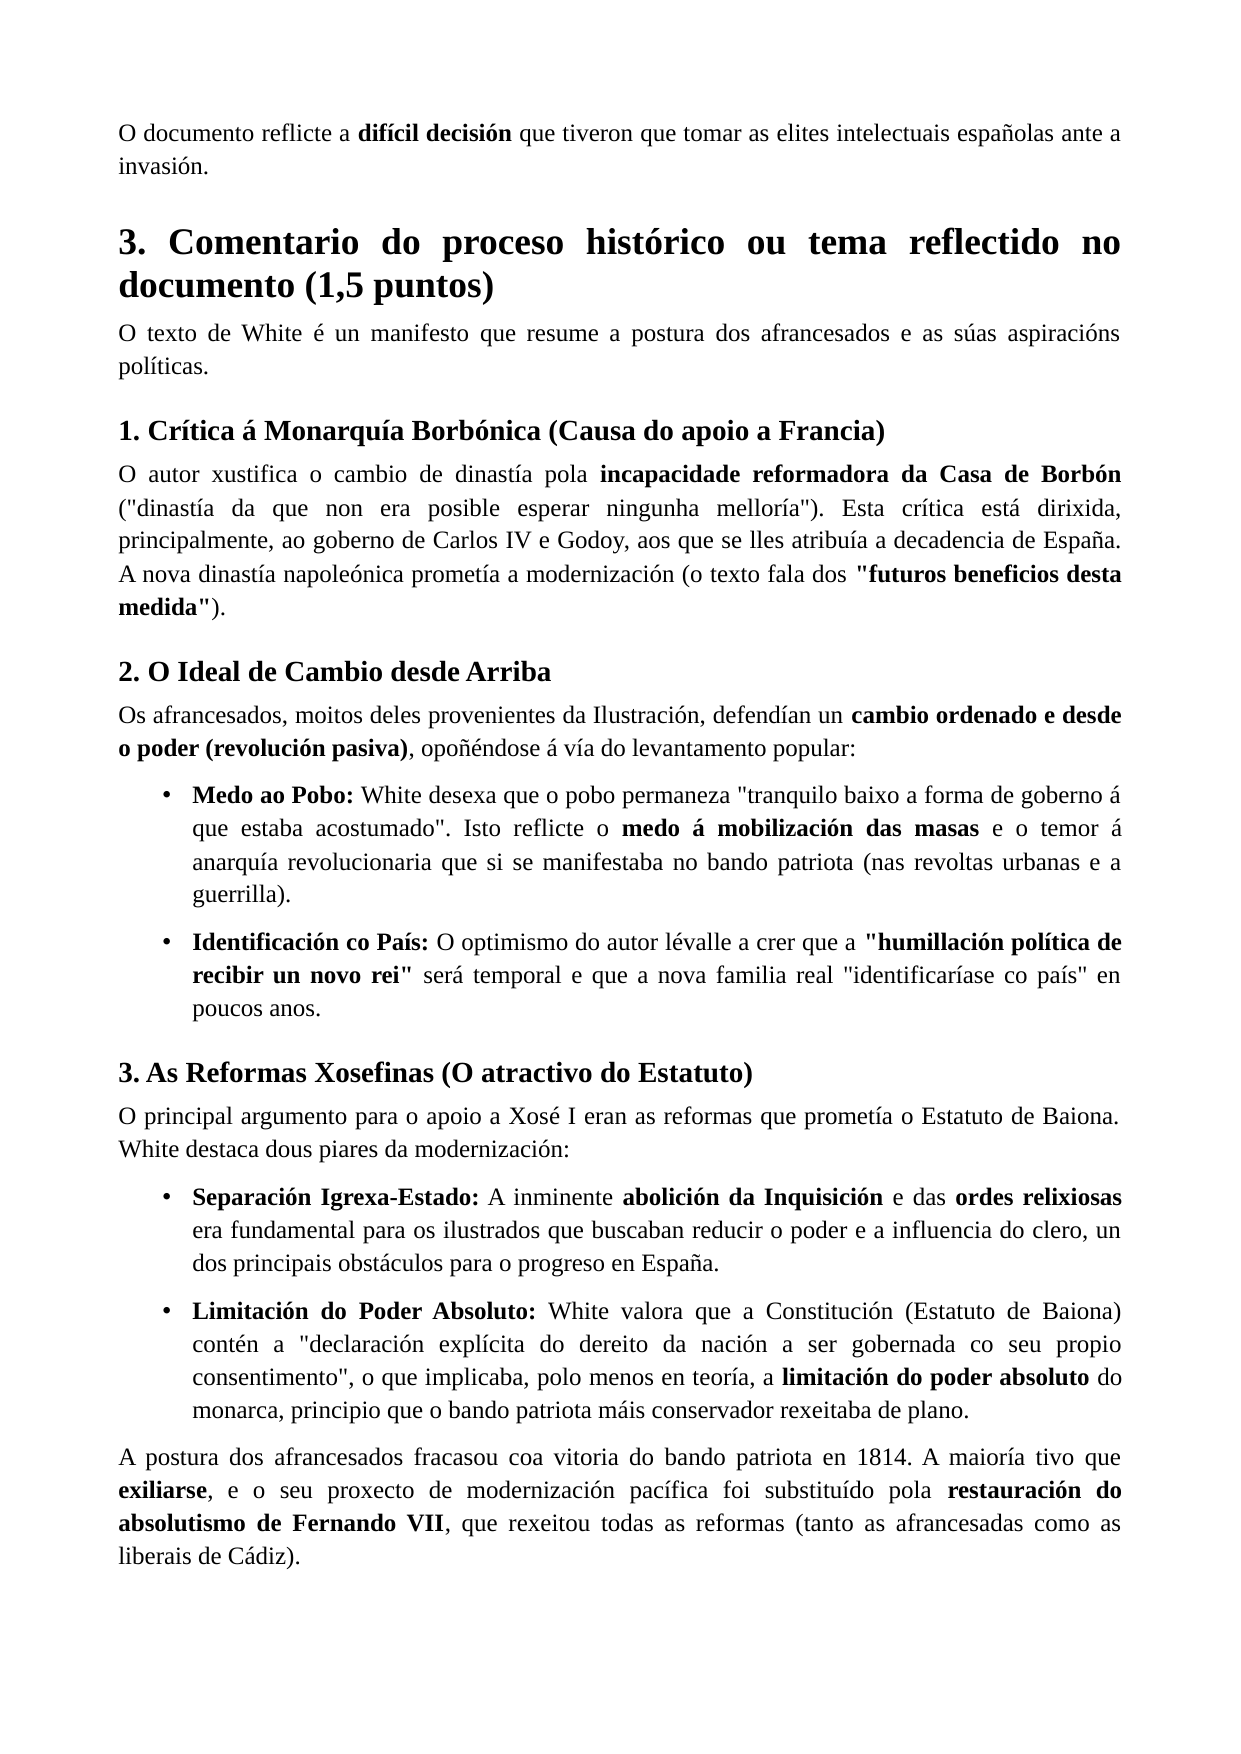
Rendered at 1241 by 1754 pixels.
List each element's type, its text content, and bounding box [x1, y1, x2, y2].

text Os afrancesados, moitos deles provenientes da Ilustración, defendían un cambio ordenado e desde o poder (revolución pasiva), opoñéndose á vía do levantamento popular: [118, 700, 1122, 762]
subtitle 3. As Reformas Xosefinas (O atractivo do Estatuto) [118, 1055, 1122, 1089]
text A postura dos afrancesados fracasou coa vitoria do bando patriota en 1814. A maioría tivo que exiliarse, e o seu proxecto de modernización pacífica foi substituído pola restauración do absolutismo de Fernando VII, que rexeitou todas as reformas (tanto as afrancesadas como as liberais de Cádiz). [118, 1442, 1122, 1570]
list Limitación do Poder Absoluto: White valora que a Constitución (Estatuto de Baiona) contén a "declaración explícita do dereito da nación a ser gobernada co seu propio consentimento", o que implicaba, polo menos en teoría, a limitación do poder absoluto do monarca, principio que o bando patriota máis conservador rexeitaba de plano. [162, 1296, 1122, 1423]
text O principal argumento para o apoio a Xosé I eran as reformas que prometía o Estatuto de Baiona. White destaca dous piares da modernización: [118, 1101, 1122, 1163]
text O autor xustifica o cambio de dinastía pola incapacidade reformadora da Casa de Borbón ("dinastía da que non era posible esperar ningunha melloría"). Esta crítica está dirixida, principalmente, ao goberno de Carlos IV e Godoy, aos que se lles atribuía a decadencia de España. A nova dinastía napoleónica prometía a modernización (o texto fala dos "futuros beneficios desta medida"). [118, 459, 1122, 620]
text O documento reflicte a difícil decisión que tiveron que tomar as elites intelectuais españolas ante a invasión. [118, 118, 1122, 180]
subtitle 3. Comentario do proceso histórico ou tema reflectido no documento (1,5 puntos) [118, 219, 1122, 306]
subtitle 2. O Ideal de Cambio desde Arriba [118, 654, 1122, 687]
list Separación Igrexa-Estado: A inminente abolición da Inquisición e das ordes relixiosas era fundamental para os ilustrados que buscaban reducir o poder e a influencia do clero, un dos principais obstáculos para o progreso en España. [162, 1182, 1122, 1277]
text O texto de White é un manifesto que resume a postura dos afrancesados e as súas aspiracións políticas. [118, 318, 1122, 380]
subtitle 1. Crítica á Monarquía Borbónica (Causa do apoio a Francia) [118, 413, 1122, 447]
list Identificación co País: O optimismo do autor lévalle a crer que a "humillación política de recibir un novo rei" será temporal e que a nova familia real "identificaríase co país" en poucos anos. [162, 927, 1122, 1022]
list Medo ao Pobo: White desexa que o pobo permaneza "tranquilo baixo a forma de goberno á que estaba acostumado". Isto reflicte o medo á mobilización das masas e o temor á anarquía revolucionaria que si se manifestaba no bando patriota (nas revoltas urbanas e a guerrilla). [162, 781, 1122, 908]
